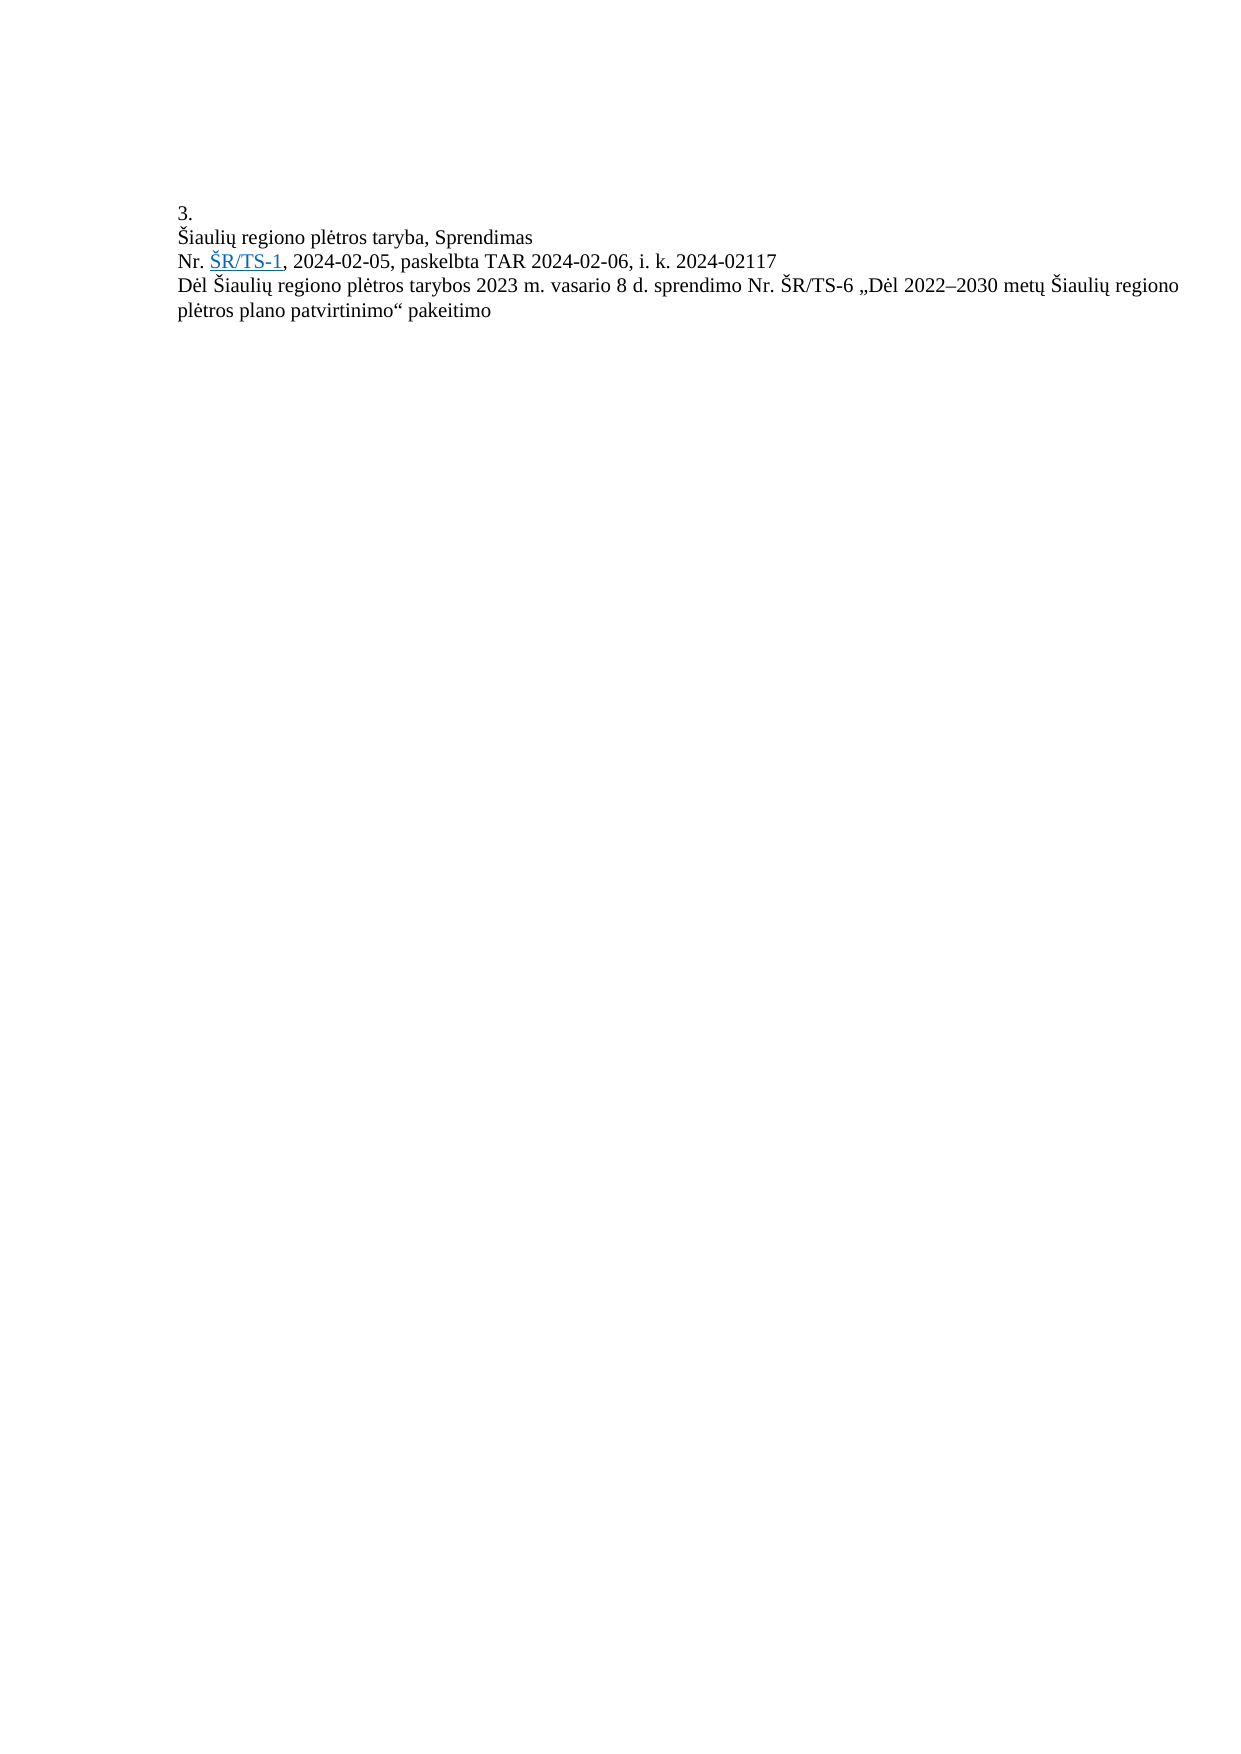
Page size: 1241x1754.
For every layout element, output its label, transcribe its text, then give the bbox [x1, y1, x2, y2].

text Nr. ŠR/TS-1, 2024-02-05, paskelbta TAR 2024-02-06, i. k. 2024-02117 [177, 249, 1181, 273]
text Šiaulių regiono plėtros taryba, Sprendimas [177, 225, 1181, 249]
text Dėl Šiaulių regiono plėtros tarybos 2023 m. vasario 8 d. sprendimo Nr. ŠR/TS-6 „Dėl 2022–2030 metų Šiaulių regiono plėtros plano patvirtinimo“ pakeitimo [177, 273, 1181, 322]
text 3. [177, 201, 1181, 225]
